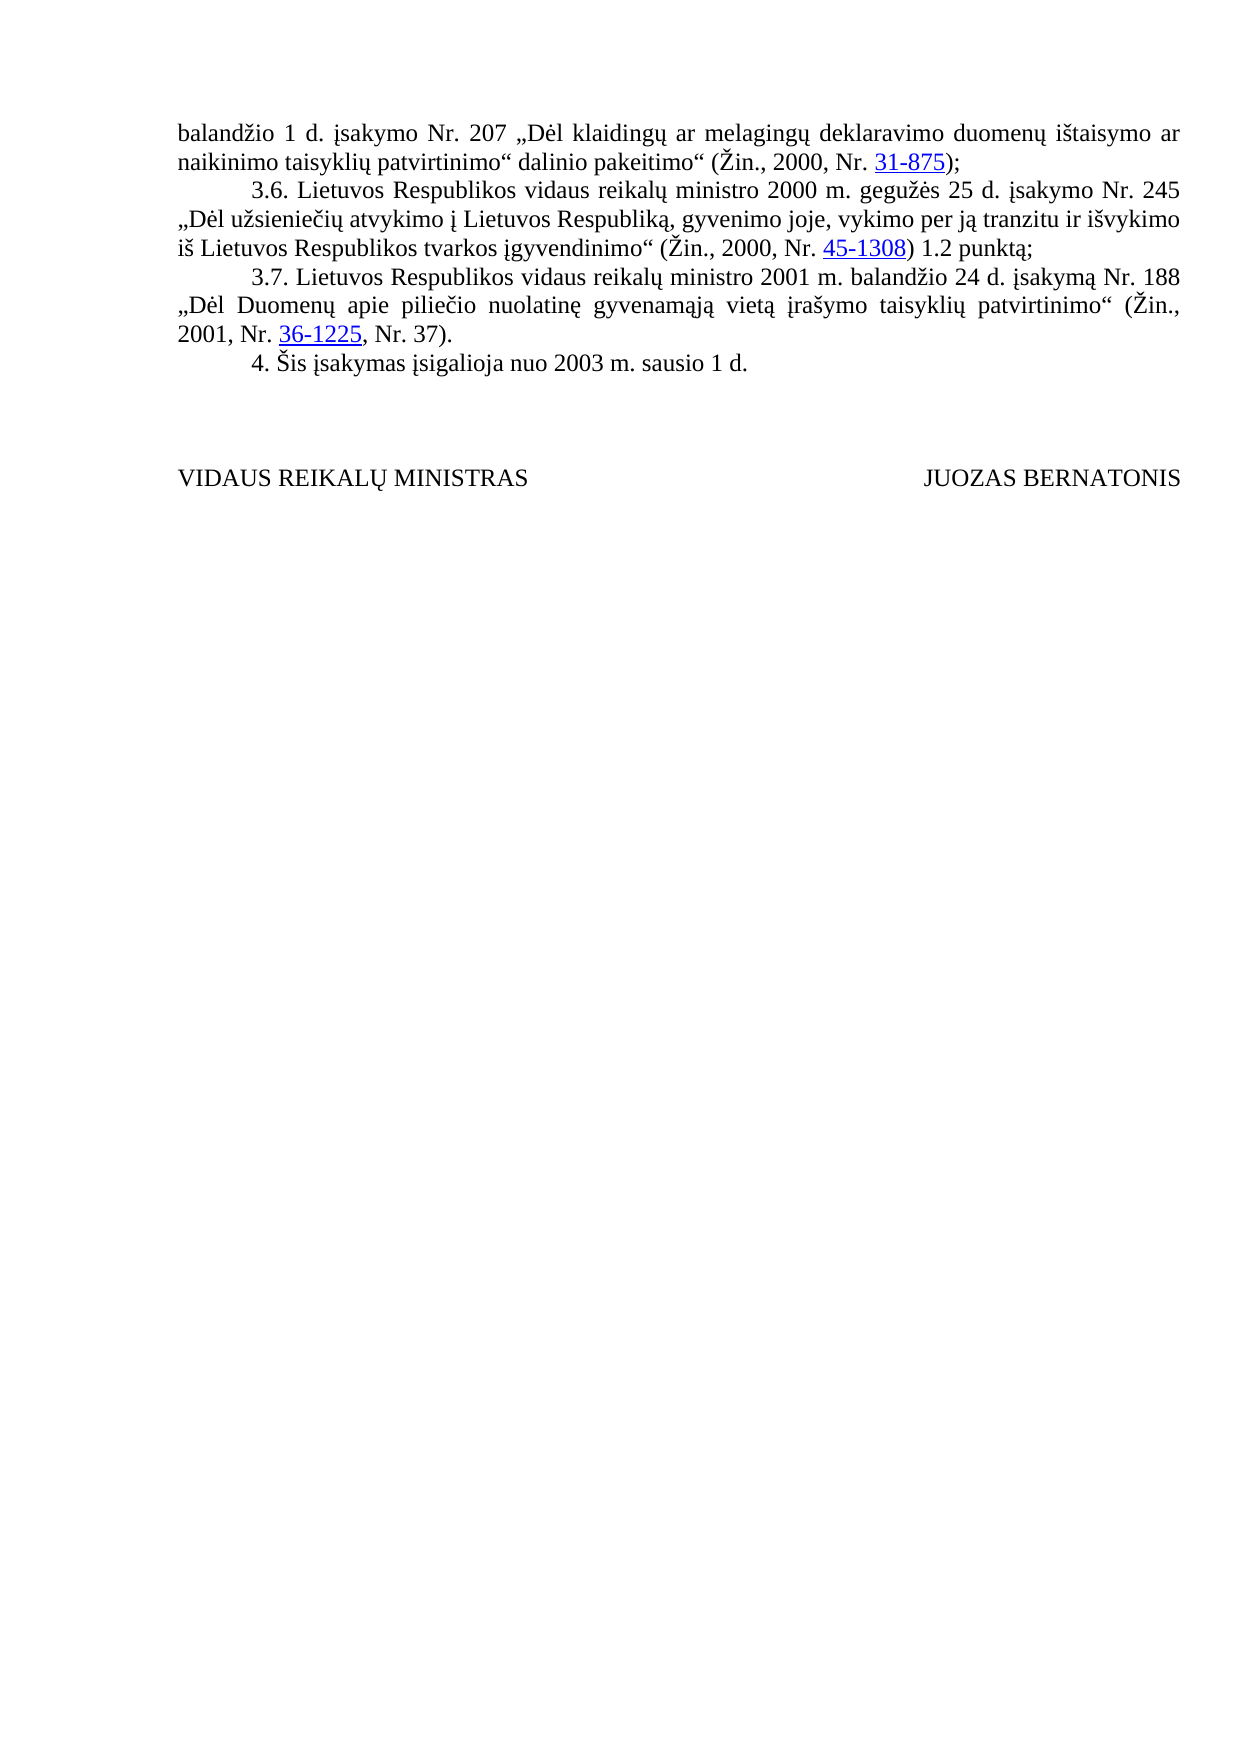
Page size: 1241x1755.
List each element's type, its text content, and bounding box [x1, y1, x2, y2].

text 3.6. Lietuvos Respublikos vidaus reikalų ministro 2000 m. gegužės 25 d. įsakymo Nr. 245 „Dėl užsieniečių atvykimo į Lietuvos Respubliką, gyvenimo joje, vykimo per ją tranzitu ir išvykimo iš Lietuvos Respublikos tvarkos įgyvendinimo“ (Žin., 2000, Nr. 45-1308) 1.2 punktą; [177, 176, 1181, 262]
text 3.7. Lietuvos Respublikos vidaus reikalų ministro 2001 m. balandžio 24 d. įsakymą Nr. 188 „Dėl Duomenų apie piliečio nuolatinę gyvenamąją vietą įrašymo taisyklių patvirtinimo“ (Žin., 2001, Nr. 36-1225, Nr. 37). [177, 262, 1181, 348]
text VIDAUS REIKALŲ MINISTRAS JUOZAS BERNATONIS [177, 463, 1181, 492]
text balandžio 1 d. įsakymo Nr. 207 „Dėl klaidingų ar melagingų deklaravimo duomenų ištaisymo ar naikinimo taisyklių patvirtinimo“ dalinio pakeitimo“ (Žin., 2000, Nr. 31-875); [177, 118, 1181, 176]
text 4. Šis įsakymas įsigalioja nuo 2003 m. sausio 1 d. [177, 348, 1181, 377]
